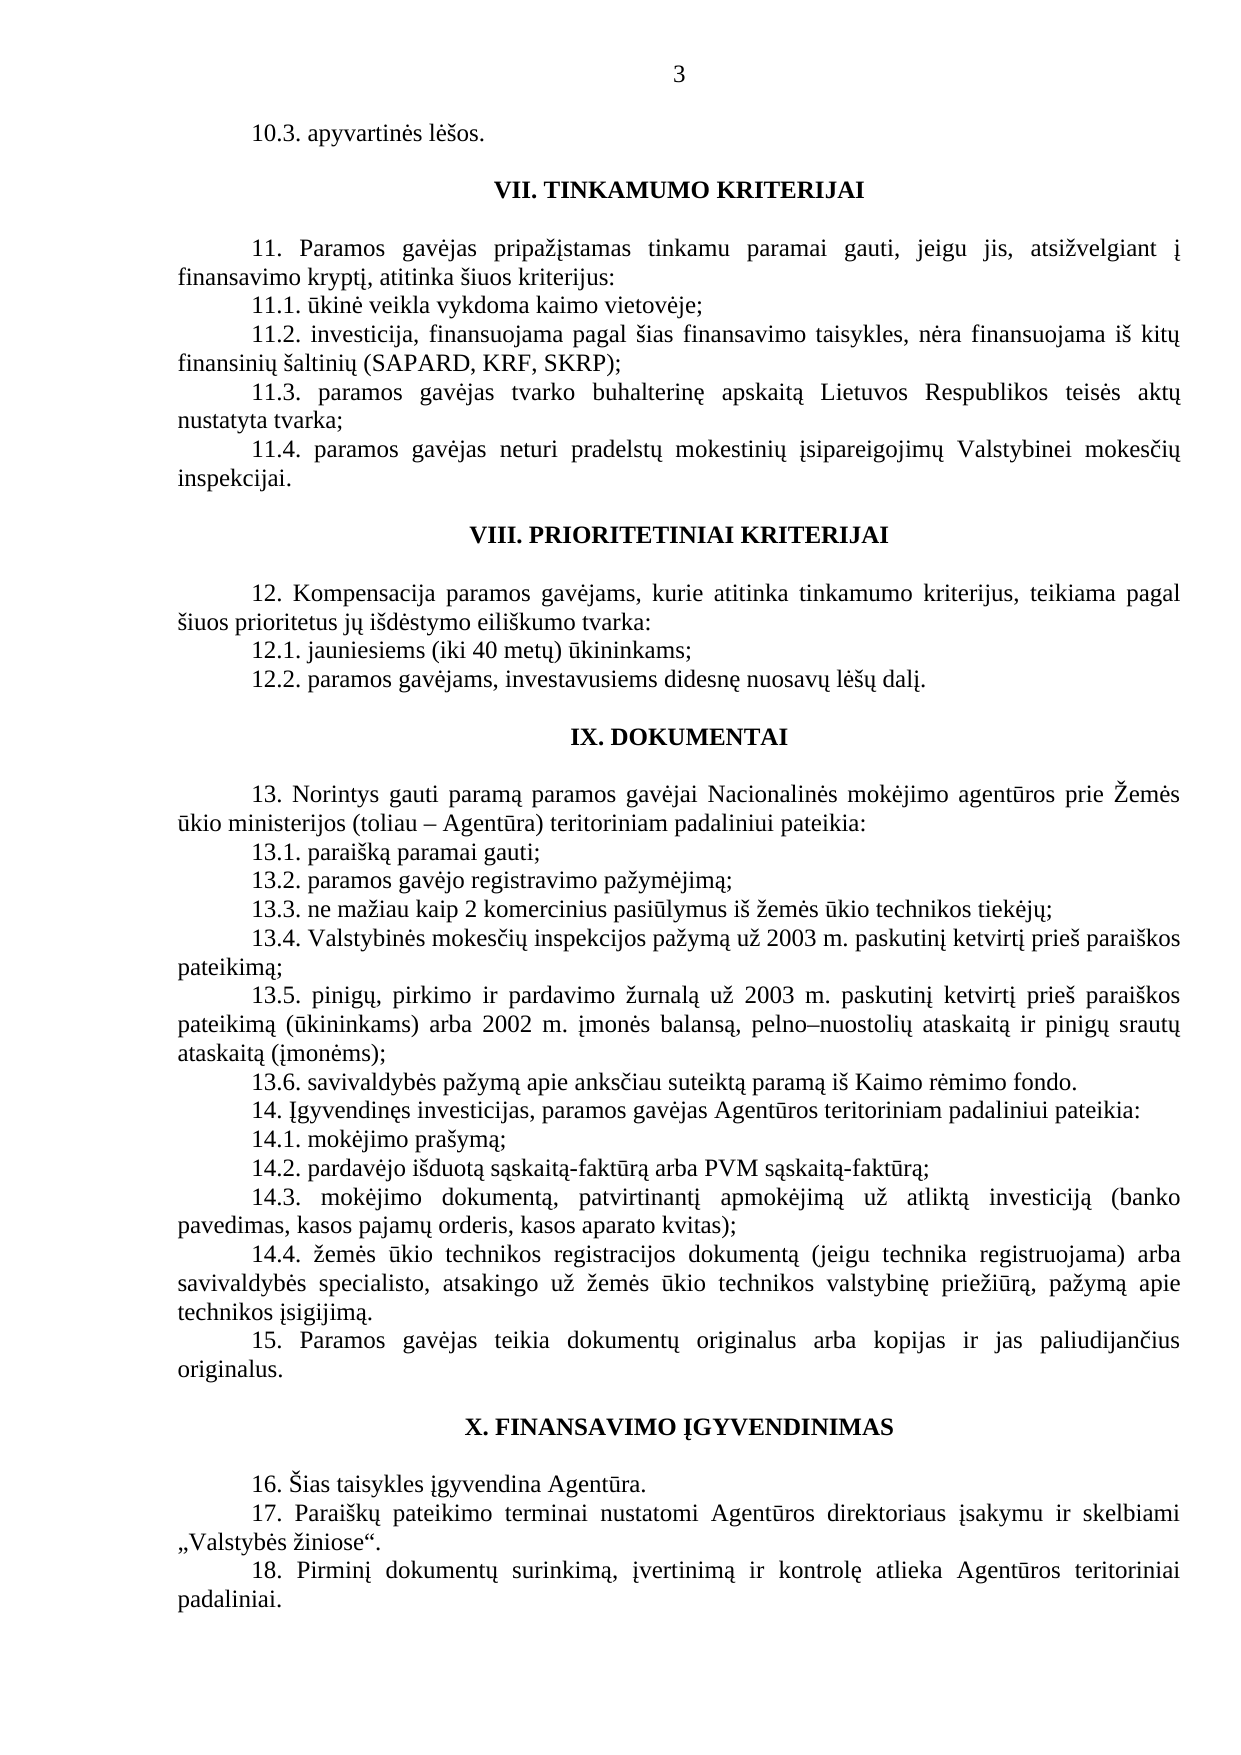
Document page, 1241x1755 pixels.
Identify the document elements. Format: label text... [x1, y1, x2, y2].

text 13. Norintys gauti paramą paramos gavėjai Nacionalinės mokėjimo agentūros prie Žemės ūkio ministerijos (toliau – Agentūra) teritoriniam padaliniui pateikia: [177, 779, 1181, 837]
text 14.2. pardavėjo išduotą sąskaitą-faktūrą arba PVM sąskaitą-faktūrą; [177, 1153, 1181, 1182]
text 11. Paramos gavėjas pripažįstamas tinkamu paramai gauti, jeigu jis, atsižvelgiant į finansavimo kryptį, atitinka šiuos kriterijus: [177, 233, 1181, 291]
text 13.2. paramos gavėjo registravimo pažymėjimą; [177, 866, 1181, 894]
text 16. Šias taisykles įgyvendina Agentūra. [177, 1469, 1181, 1498]
text 11.1. ūkinė veikla vykdoma kaimo vietovėje; [177, 291, 1181, 319]
text 14. Įgyvendinęs investicijas, paramos gavėjas Agentūros teritoriniam padaliniui pateikia: [177, 1096, 1181, 1124]
text 11.3. paramos gavėjas tvarko buhalterinę apskaitą Lietuvos Respublikos teisės aktų nustatyta tvarka; [177, 377, 1181, 434]
text VII. Tinkamumo kriterijai [177, 176, 1181, 204]
text X. FINANSAVIMO ĮGYVENDINIMAS [177, 1412, 1181, 1441]
text 17. Paraiškų pateikimo terminai nustatomi Agentūros direktoriaus įsakymu ir skelbiami „Valstybės žiniose“. [177, 1498, 1181, 1556]
text 13.5. pinigų, pirkimo ir pardavimo žurnalą už 2003 m. paskutinį ketvirtį prieš paraiškos pateikimą (ūkininkams) arba 2002 m. įmonės balansą, pelno–nuostolių ataskaitą ir pinigų srautų ataskaitą (įmonėms); [177, 981, 1181, 1067]
text IX. DOKUMENTAI [177, 722, 1181, 751]
text 10.3. apyvartinės lėšos. [177, 118, 1181, 147]
text 11.4. paramos gavėjas neturi pradelstų mokestinių įsipareigojimų Valstybinei mokesčių inspekcijai. [177, 434, 1181, 492]
text 13.6. savivaldybės pažymą apie anksčiau suteiktą paramą iš Kaimo rėmimo fondo. [177, 1067, 1181, 1096]
text 18. Pirminį dokumentų surinkimą, įvertinimą ir kontrolę atlieka Agentūros teritoriniai padaliniai. [177, 1556, 1181, 1613]
text 14.1. mokėjimo prašymą; [177, 1124, 1181, 1153]
text 13.1. paraišką paramai gauti; [177, 837, 1181, 866]
text 11.2. investicija, finansuojama pagal šias finansavimo taisykles, nėra finansuojama iš kitų finansinių šaltinių (SAPARD, KRF, SKRP); [177, 319, 1181, 377]
text 13.4. Valstybinės mokesčių inspekcijos pažymą už 2003 m. paskutinį ketvirtį prieš paraiškos pateikimą; [177, 923, 1181, 981]
text 14.3. mokėjimo dokumentą, patvirtinantį apmokėjimą už atliktą investiciją (banko pavedimas, kasos pajamų orderis, kasos aparato kvitas); [177, 1182, 1181, 1239]
text 15. Paramos gavėjas teikia dokumentų originalus arba kopijas ir jas paliudijančius originalus. [177, 1326, 1181, 1383]
text 12.1. jauniesiems (iki 40 metų) ūkininkams; [177, 636, 1181, 664]
text 12.2. paramos gavėjams, investavusiems didesnę nuosavų lėšų dalį. [177, 664, 1181, 693]
text 12. Kompensacija paramos gavėjams, kurie atitinka tinkamumo kriterijus, teikiama pagal šiuos prioritetus jų išdėstymo eiliškumo tvarka: [177, 578, 1181, 636]
text VIII. PRIORITETINIAI KRITERIJAI [177, 521, 1181, 549]
text 14.4. žemės ūkio technikos registracijos dokumentą (jeigu technika registruojama) arba savivaldybės specialisto, atsakingo už žemės ūkio technikos valstybinę priežiūrą, pažymą apie technikos įsigijimą. [177, 1239, 1181, 1326]
text 13.3. ne mažiau kaip 2 komercinius pasiūlymus iš žemės ūkio technikos tiekėjų; [177, 894, 1181, 923]
